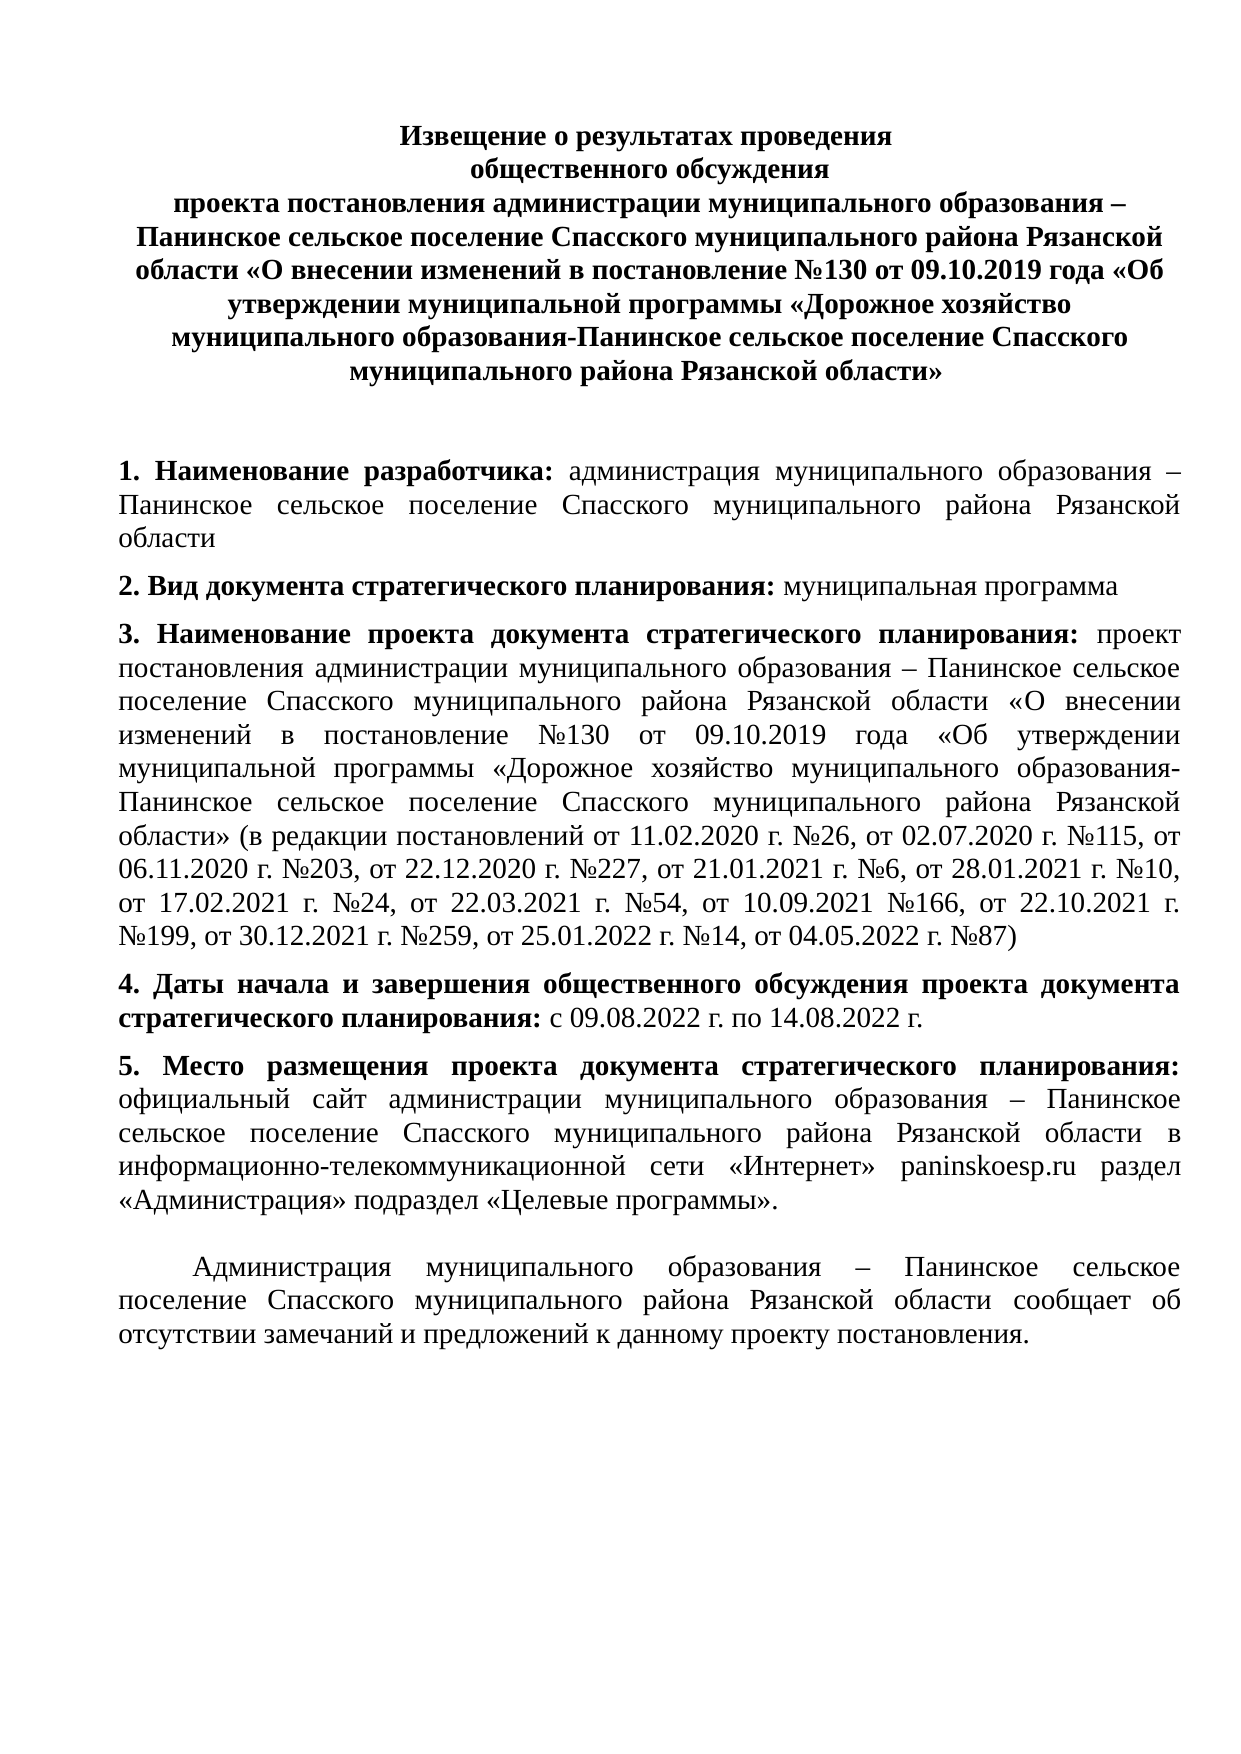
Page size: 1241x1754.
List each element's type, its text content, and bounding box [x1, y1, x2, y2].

text Администрация муниципального образования – Панинское сельское поселение Спасского муниципального района Рязанской области сообщает об отсутствии замечаний и предложений к данному проекту постановления. [118, 1249, 1181, 1349]
text 1. Наименование разработчика: администрация муниципального образования – Панинское сельское поселение Спасского муниципального района Рязанской области [118, 453, 1181, 554]
text общественного обсуждения [118, 152, 1181, 185]
text Извещение о результатах проведения [118, 118, 1181, 152]
text 2. Вид документа стратегического планирования: муниципальная программа [118, 568, 1181, 602]
text проекта постановления администрации муниципального образования – Панинское сельское поселение Спасского муниципального района Рязанской области «О внесении изменений в постановление №130 от 09.10.2019 года «Об утверждении муниципальной программы «Дорожное хозяйство муниципального образования-Панинское сельское поселение Спасского муниципального района Рязанской области» [118, 185, 1181, 386]
text 3. Наименование проекта документа стратегического планирования: проект постановления администрации муниципального образования – Панинское сельское поселение Спасского муниципального района Рязанской области «О внесении изменений в постановление №130 от 09.10.2019 года «Об утверждении муниципальной программы «Дорожное хозяйство муниципального образования-Панинское сельское поселение Спасского муниципального района Рязанской области» (в редакции постановлений от 11.02.2020 г. №26, от 02.07.2020 г. №115, от 06.11.2020 г. №203, от 22.12.2020 г. №227, от 21.01.2021 г. №6, от 28.01.2021 г. №10, от 17.02.2021 г. №24, от 22.03.2021 г. №54, от 10.09.2021 №166, от 22.10.2021 г. №199, от 30.12.2021 г. №259, от 25.01.2022 г. №14, от 04.05.2022 г. №87) [118, 616, 1181, 952]
text 4. Даты начала и завершения общественного обсуждения проекта документа стратегического планирования: с 09.08.2022 г. по 14.08.2022 г. [118, 966, 1181, 1033]
text 5. Место размещения проекта документа стратегического планирования: официальный сайт администрации муниципального образования – Панинское сельское поселение Спасского муниципального района Рязанской области в информационно-телекоммуникационной сети «Интернет» paninskoesp.ru раздел «Администрация» подраздел «Целевые программы». [118, 1048, 1181, 1215]
